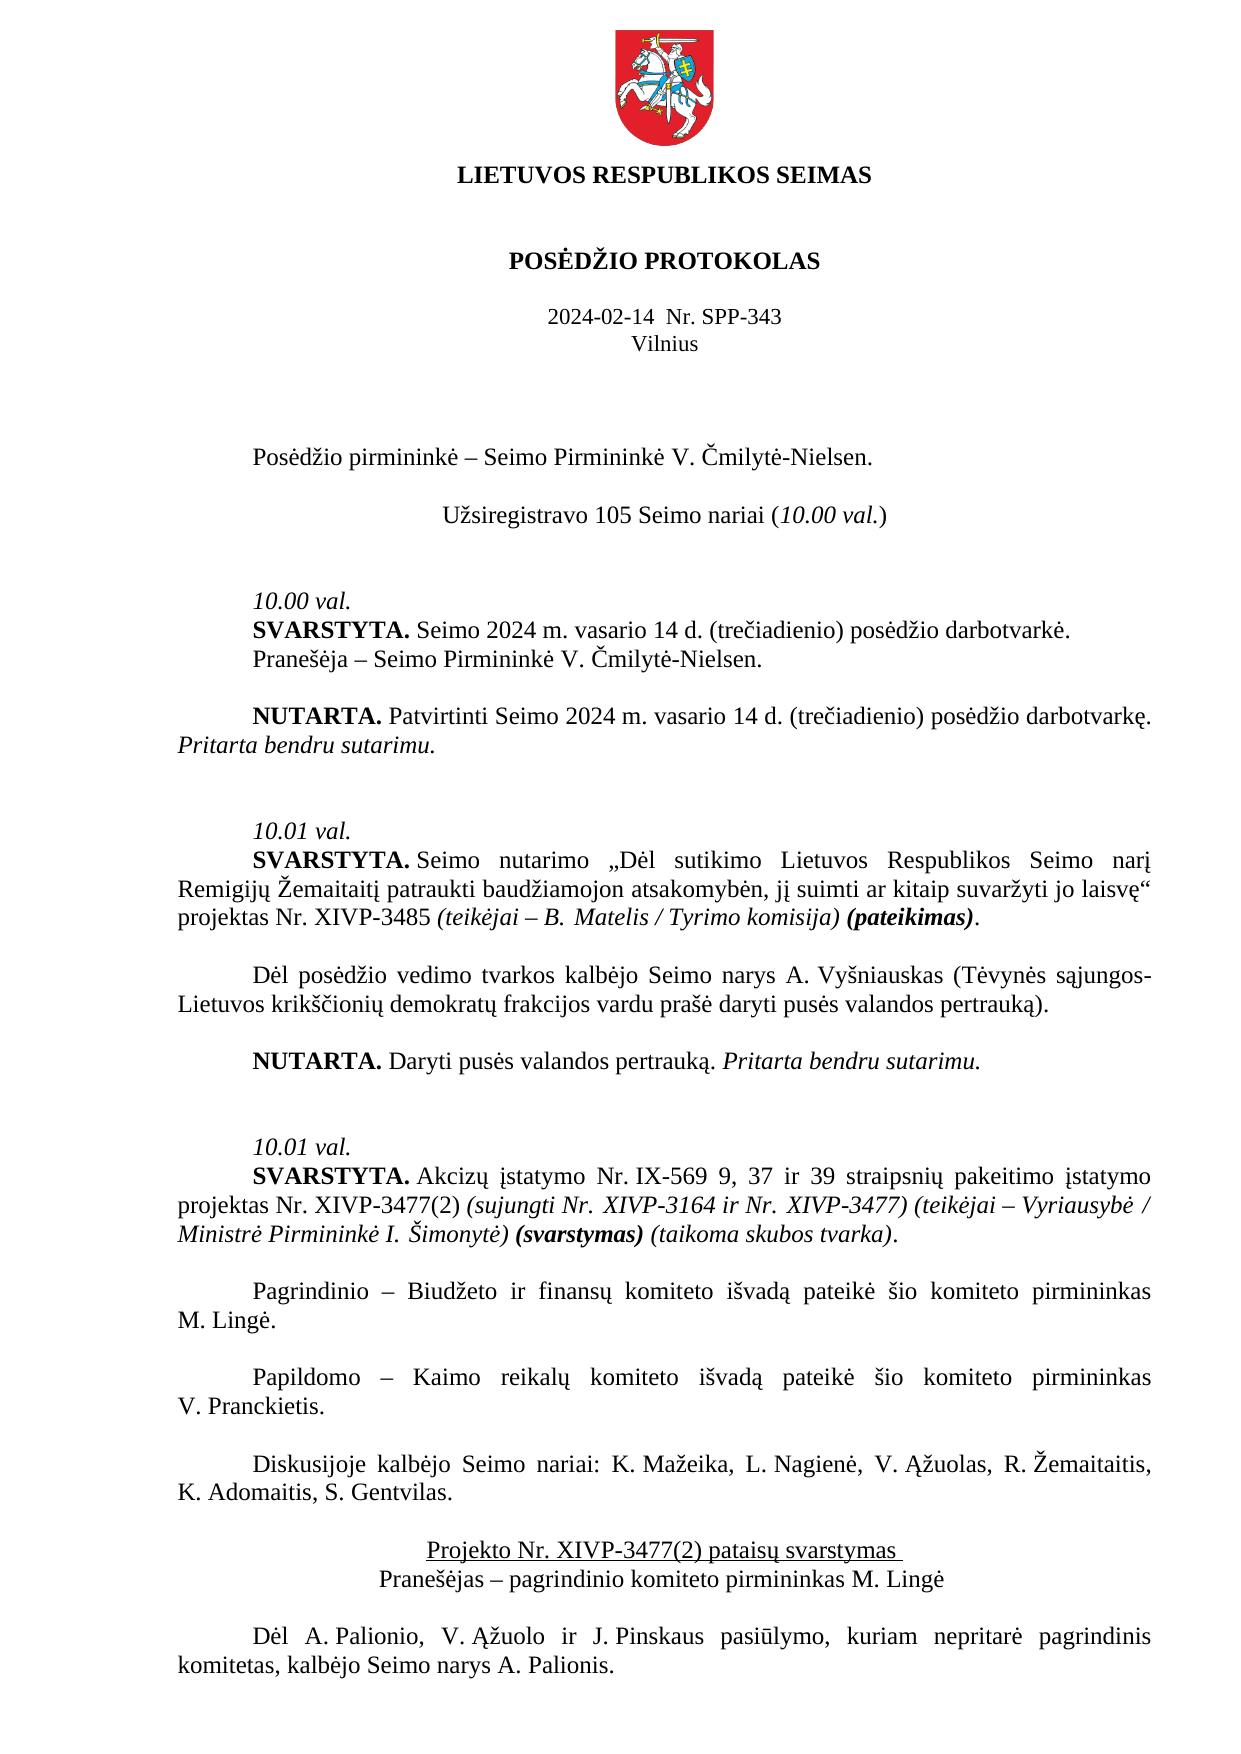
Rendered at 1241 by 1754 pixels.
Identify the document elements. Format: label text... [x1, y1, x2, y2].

text 10.01 val. [177, 1132, 1152, 1161]
text Užsiregistravo 105 Seimo nariai (10.00 val.) [177, 500, 1152, 529]
text NUTARTA. Daryti pusės valandos pertrauką. Pritarta bendru sutarimu. [177, 1046, 1152, 1075]
text Vilnius [177, 330, 1152, 356]
text 2024-02-14 Nr. SPP-343 [177, 303, 1152, 330]
text SVARSTYTA. Seimo 2024 m. vasario 14 d. (trečiadienio) posėdžio darbotvarkė. [177, 615, 1152, 644]
text Pranešėjas – pagrindinio komiteto pirmininkas M. Lingė [177, 1564, 1152, 1592]
text Posėdžio pirmininkė – Seimo Pirmininkė V. Čmilytė-Nielsen. [177, 442, 1152, 471]
text Dėl A. Palionio, V. Ąžuolo ir J. Pinskaus pasiūlymo, kuriam nepritarė pagrindinis komitetas, kalbėjo Seimo narys A. Palionis. [177, 1621, 1152, 1679]
text SVARSTYTA. Seimo nutarimo „Dėl sutikimo Lietuvos Respublikos Seimo narį Remigijų Žemaitaitį patraukti baudžiamojon atsakomybėn, jį suimti ar kitaip suvaržyti jo laisvę“ projektas Nr. XIVP-3485 (teikėjai – B. Matelis / Tyrimo komisija) (pateikimas). [177, 845, 1152, 931]
text Lietuvos Respublikos Seimas [177, 160, 1152, 188]
text 10.01 val. [177, 816, 1152, 845]
text NUTARTA. Patvirtinti Seimo 2024 m. vasario 14 d. (trečiadienio) posėdžio darbotvarkę. Pritarta bendru sutarimu. [177, 701, 1152, 759]
text Pranešėja – Seimo Pirmininkė V. Čmilytė-Nielsen. [177, 644, 1152, 672]
text 10.00 val. [177, 586, 1152, 615]
text Projekto Nr. XIVP-3477(2) pataisų svarstymas [177, 1535, 1152, 1564]
text POSĖDŽIO PROTOKOLAS [177, 246, 1152, 275]
text Pagrindinio – Biudžeto ir finansų komiteto išvadą pateikė šio komiteto pirmininkas M. Lingė. [177, 1276, 1152, 1334]
text Dėl posėdžio vedimo tvarkos kalbėjo Seimo narys A. Vyšniauskas (Tėvynės sąjungos-Lietuvos krikščionių demokratų frakcijos vardu prašė daryti pusės valandos pertrauką). [177, 960, 1152, 1017]
text Papildomo – Kaimo reikalų komiteto išvadą pateikė šio komiteto pirmininkas V. Pranckietis. [177, 1362, 1152, 1420]
text Diskusijoje kalbėjo Seimo nariai: K. Mažeika, L. Nagienė, V. Ąžuolas, R. Žemaitaitis, K. Adomaitis, S. Gentvilas. [177, 1449, 1152, 1506]
text SVARSTYTA. Akcizų įstatymo Nr. IX-569 9, 37 ir 39 straipsnių pakeitimo įstatymo projektas Nr. XIVP-3477(2) (sujungti Nr. XIVP-3164 ir Nr. XIVP-3477) (teikėjai – Vyriausybė / Ministrė Pirmininkė I. Šimonytė) (svarstymas) (taikoma skubos tvarka). [177, 1161, 1152, 1247]
